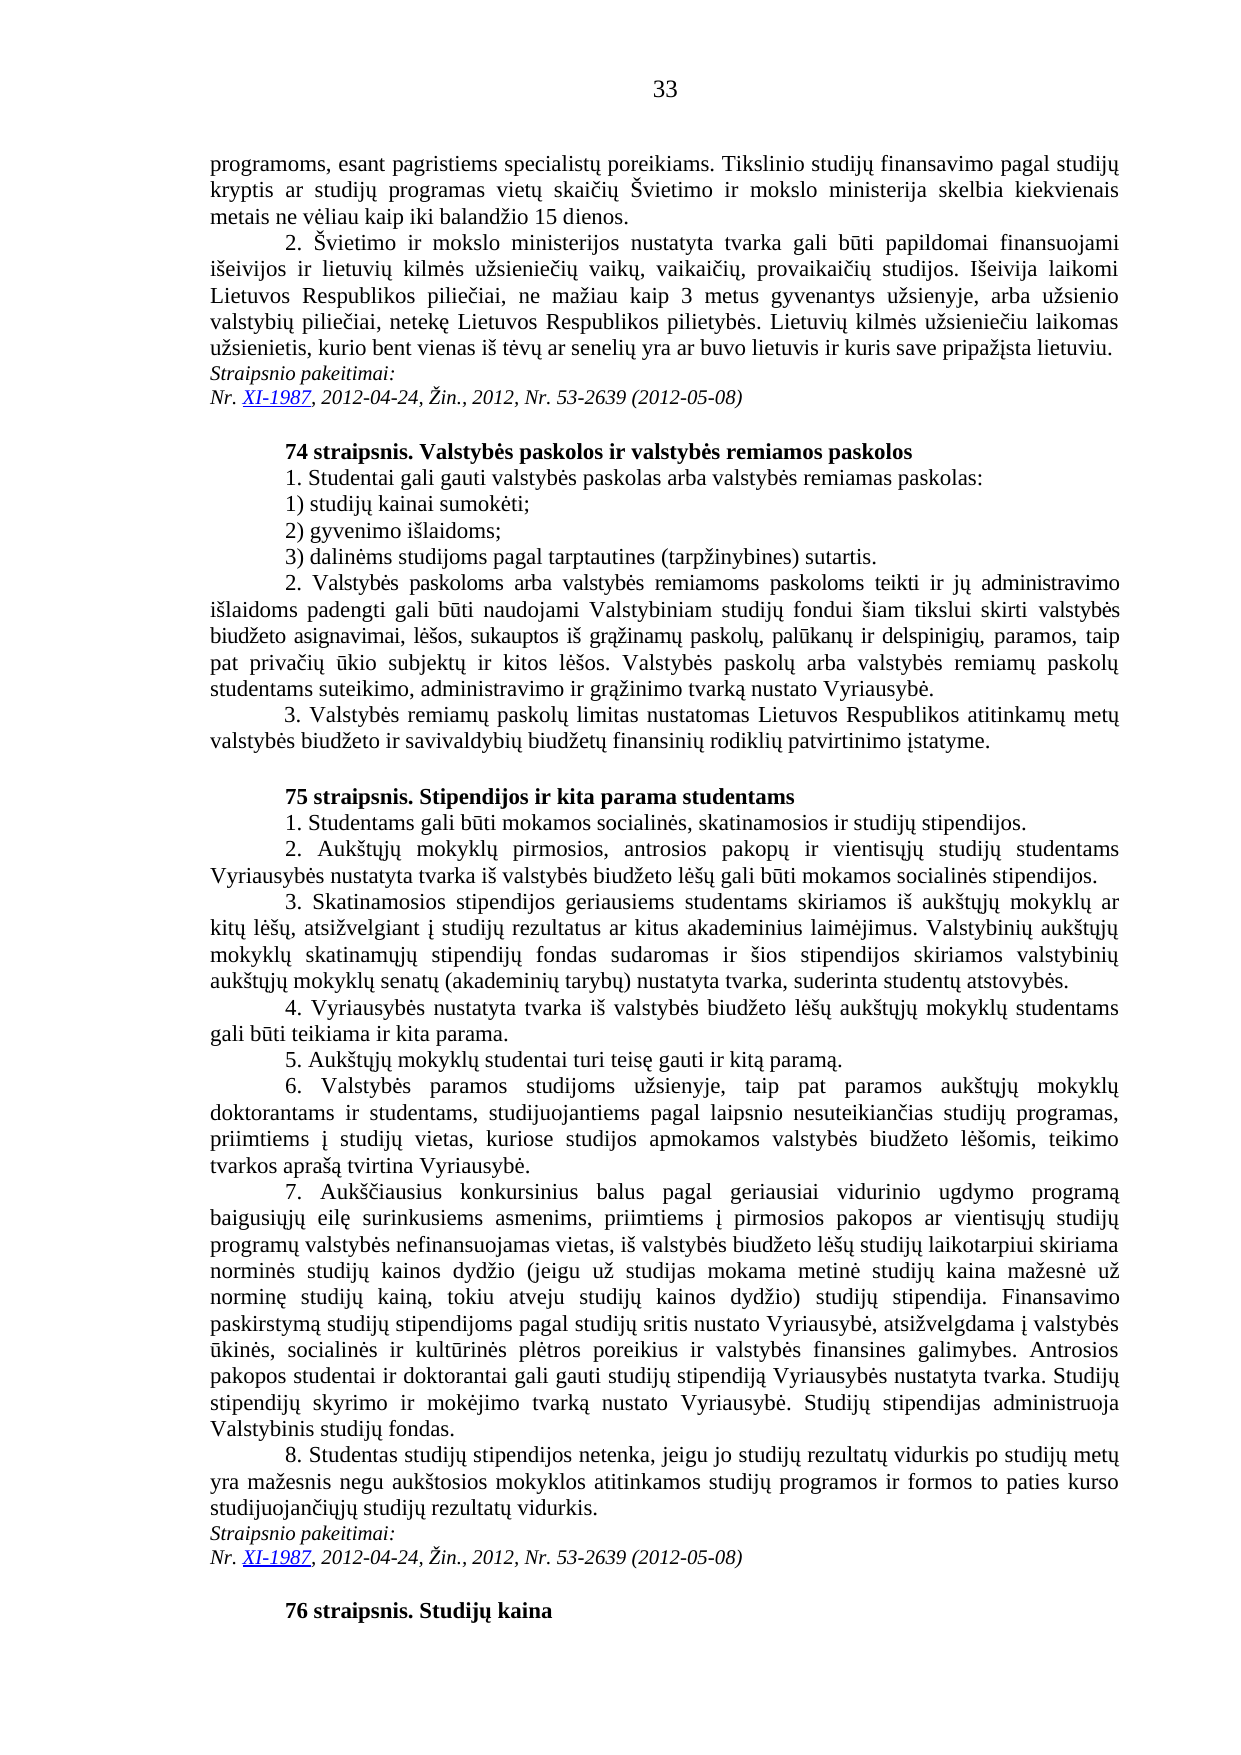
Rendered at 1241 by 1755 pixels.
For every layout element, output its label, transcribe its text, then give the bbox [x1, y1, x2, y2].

text 6. Valstybės paramos studijoms užsienyje, taip pat paramos aukštųjų mokyklų doktorantams ir studentams, studijuojantiems pagal laipsnio nesuteikiančias studijų programas, priimtiems į studijų vietas, kuriose studijos apmokamos valstybės biudžeto lėšomis, teikimo tvarkos aprašą tvirtina Vyriausybė. [210, 1073, 1120, 1178]
text 75 straipsnis. Stipendijos ir kita parama studentams [210, 783, 1120, 809]
text 74 straipsnis. Valstybės paskolos ir valstybės remiamos paskolos [210, 438, 1120, 464]
text 1. Studentams gali būti mokamos socialinės, skatinamosios ir studijų stipendijos. [210, 809, 1120, 835]
text 3. Valstybės remiamų paskolų limitas nustatomas Lietuvos Respublikos atitinkamų metų valstybės biudžeto ir savivaldybių biudžetų finansinių rodiklių patvirtinimo įstatyme. [210, 701, 1120, 754]
text 2. Valstybės paskoloms arba valstybės remiamoms paskoloms teikti ir jų administravimo išlaidoms padengti gali būti naudojami Valstybiniam studijų fondui šiam tikslui skirti valstybės biudžeto asignavimai, lėšos, sukauptos iš grąžinamų paskolų, palūkanų ir delspinigių, paramos, taip pat privačių ūkio subjektų ir kitos lėšos. Valstybės paskolų arba valstybės remiamų paskolų studentams suteikimo, administravimo ir grąžinimo tvarką nustato Vyriausybė. [210, 569, 1120, 701]
text Nr. XI-1987, 2012-04-24, Žin., 2012, Nr. 53-2639 (2012-05-08) [210, 385, 1120, 409]
text programoms, esant pagristiems specialistų poreikiams. Tikslinio studijų finansavimo pagal studijų kryptis ar studijų programas vietų skaičių Švietimo ir mokslo ministerija skelbia kiekvienais metais ne vėliau kaip iki balandžio 15 dienos. [210, 150, 1120, 229]
text Straipsnio pakeitimai: [210, 361, 1120, 385]
text 2. Švietimo ir mokslo ministerijos nustatyta tvarka gali būti papildomai finansuojami išeivijos ir lietuvių kilmės užsieniečių vaikų, vaikaičių, provaikaičių studijos. Išeivija laikomi Lietuvos Respublikos piliečiai, ne mažiau kaip 3 metus gyvenantys užsienyje, arba užsienio valstybių piliečiai, netekę Lietuvos Respublikos pilietybės. Lietuvių kilmės užsieniečiu laikomas užsienietis, kurio bent vienas iš tėvų ar senelių yra ar buvo lietuvis ir kuris save pripažįsta lietuviu. [210, 229, 1120, 361]
text Nr. XI-1987, 2012-04-24, Žin., 2012, Nr. 53-2639 (2012-05-08) [210, 1545, 1120, 1569]
text 5. Aukštųjų mokyklų studentai turi teisę gauti ir kitą paramą. [210, 1046, 1120, 1073]
text 3) dalinėms studijoms pagal tarptautines (tarpžinybines) sutartis. [210, 543, 1120, 569]
text 1) studijų kainai sumokėti; [210, 490, 1120, 517]
text 4. Vyriausybės nustatyta tvarka iš valstybės biudžeto lėšų aukštųjų mokyklų studentams gali būti teikiama ir kita parama. [210, 993, 1120, 1046]
text 8. Studentas studijų stipendijos netenka, jeigu jo studijų rezultatų vidurkis po studijų metų yra mažesnis negu aukštosios mokyklos atitinkamos studijų programos ir formos to paties kurso studijuojančiųjų studijų rezultatų vidurkis. [210, 1442, 1120, 1521]
text 2. Aukštųjų mokyklų pirmosios, antrosios pakopų ir vientisųjų studijų studentams Vyriausybės nustatyta tvarka iš valstybės biudžeto lėšų gali būti mokamos socialinės stipendijos. [210, 835, 1120, 888]
text 3. Skatinamosios stipendijos geriausiems studentams skiriamos iš aukštųjų mokyklų ar kitų lėšų, atsižvelgiant į studijų rezultatus ar kitus akademinius laimėjimus. Valstybinių aukštųjų mokyklų skatinamųjų stipendijų fondas sudaromas ir šios stipendijos skiriamos valstybinių aukštųjų mokyklų senatų (akademinių tarybų) nustatyta tvarka, suderinta studentų atstovybės. [210, 888, 1120, 993]
text 2) gyvenimo išlaidoms; [210, 517, 1120, 543]
text Straipsnio pakeitimai: [210, 1521, 1120, 1545]
text 7. Aukščiausius konkursinius balus pagal geriausiai vidurinio ugdymo programą baigusiųjų eilę surinkusiems asmenims, priimtiems į pirmosios pakopos ar vientisųjų studijų programų valstybės nefinansuojamas vietas, iš valstybės biudžeto lėšų studijų laikotarpiui skiriama norminės studijų kainos dydžio (jeigu už studijas mokama metinė studijų kaina mažesnė už norminę studijų kainą, tokiu atveju studijų kainos dydžio) studijų stipendija. Finansavimo paskirstymą studijų stipendijoms pagal studijų sritis nustato Vyriausybė, atsižvelgdama į valstybės ūkinės, socialinės ir kultūrinės plėtros poreikius ir valstybės finansines galimybes. Antrosios pakopos studentai ir doktorantai gali gauti studijų stipendiją Vyriausybės nustatyta tvarka. Studijų stipendijų skyrimo ir mokėjimo tvarką nustato Vyriausybė. Studijų stipendijas administruoja Valstybinis studijų fondas. [210, 1178, 1120, 1442]
text 76 straipsnis. Studijų kaina [210, 1597, 1120, 1624]
text 1. Studentai gali gauti valstybės paskolas arba valstybės remiamas paskolas: [210, 464, 1120, 490]
